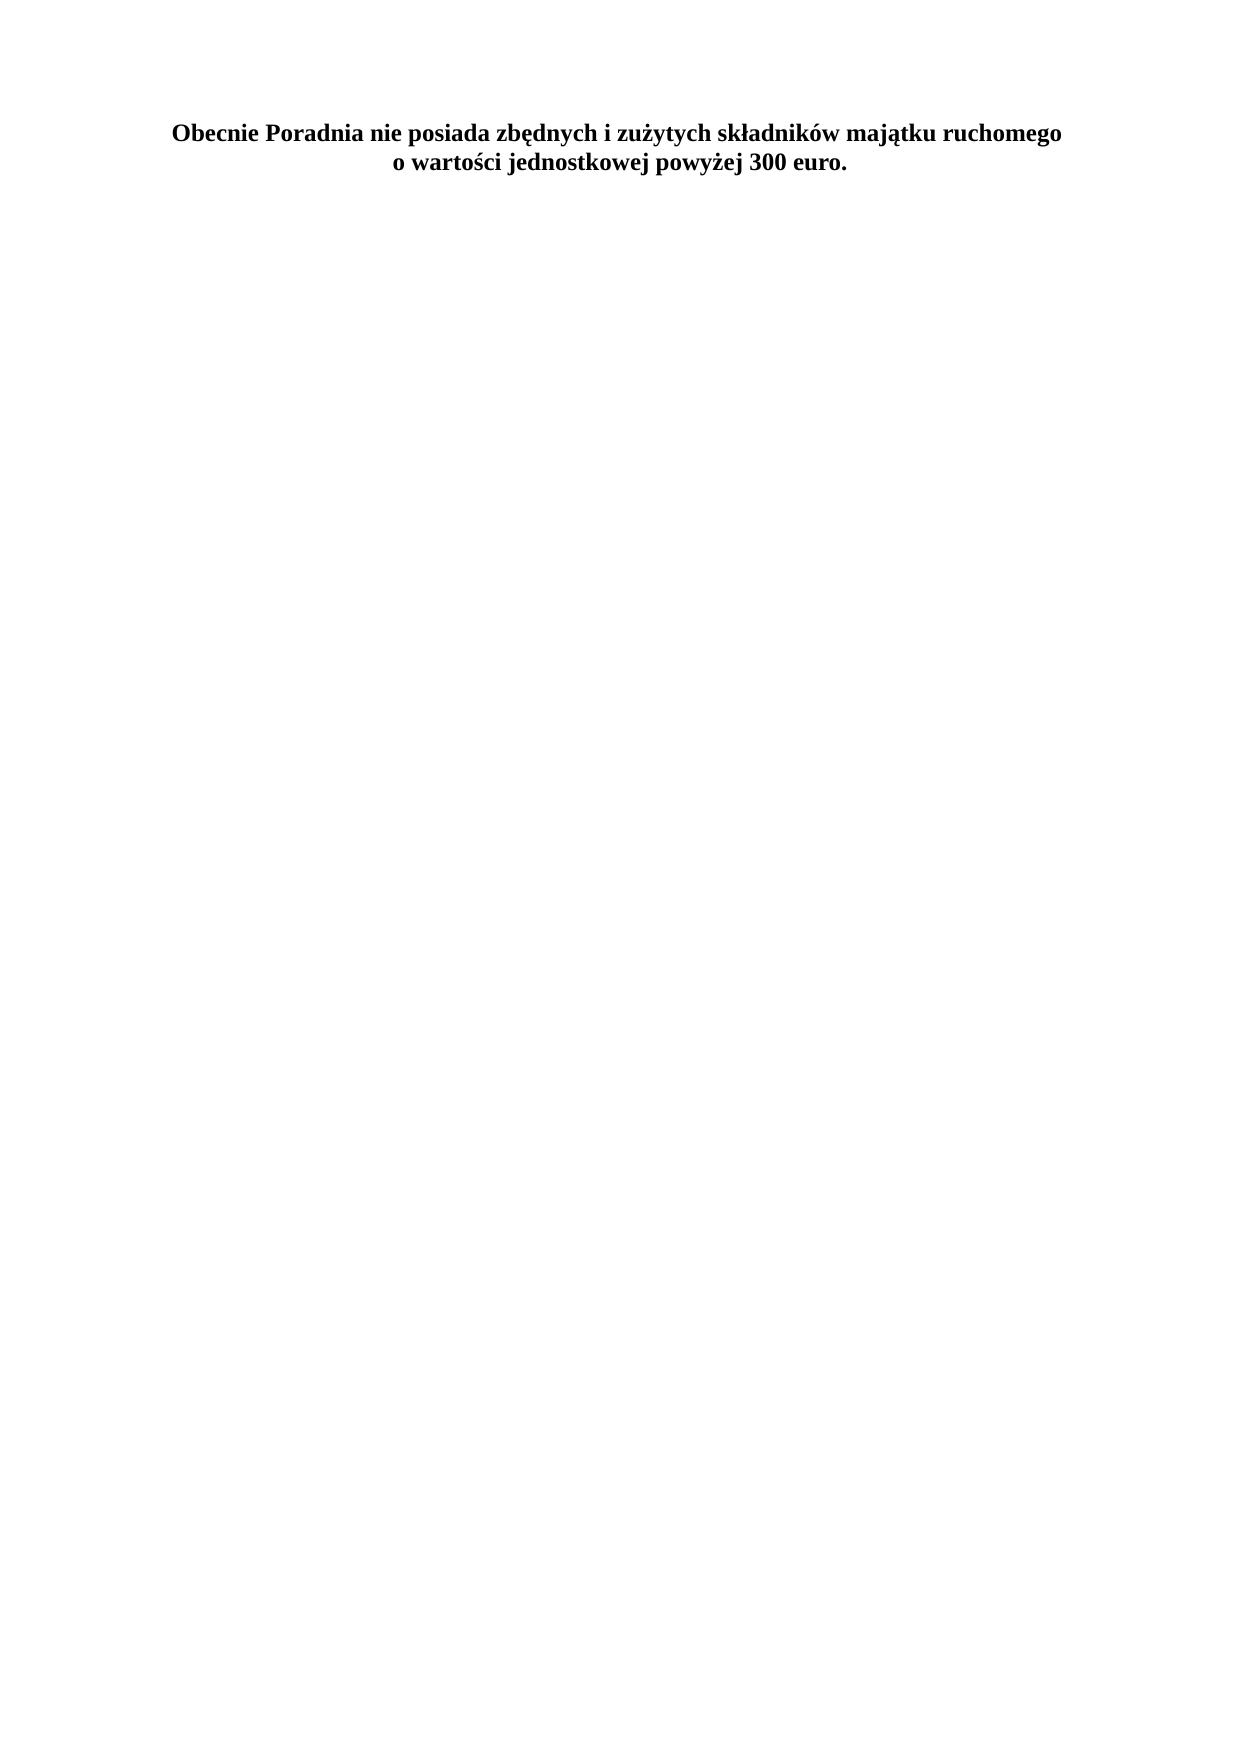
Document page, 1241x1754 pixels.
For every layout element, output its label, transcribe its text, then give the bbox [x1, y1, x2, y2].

text o wartości jednostkowej powyżej 300 euro. [118, 147, 1122, 176]
text Obecnie Poradnia nie posiada zbędnych i zużytych składników majątku ruchomego [118, 118, 1122, 147]
